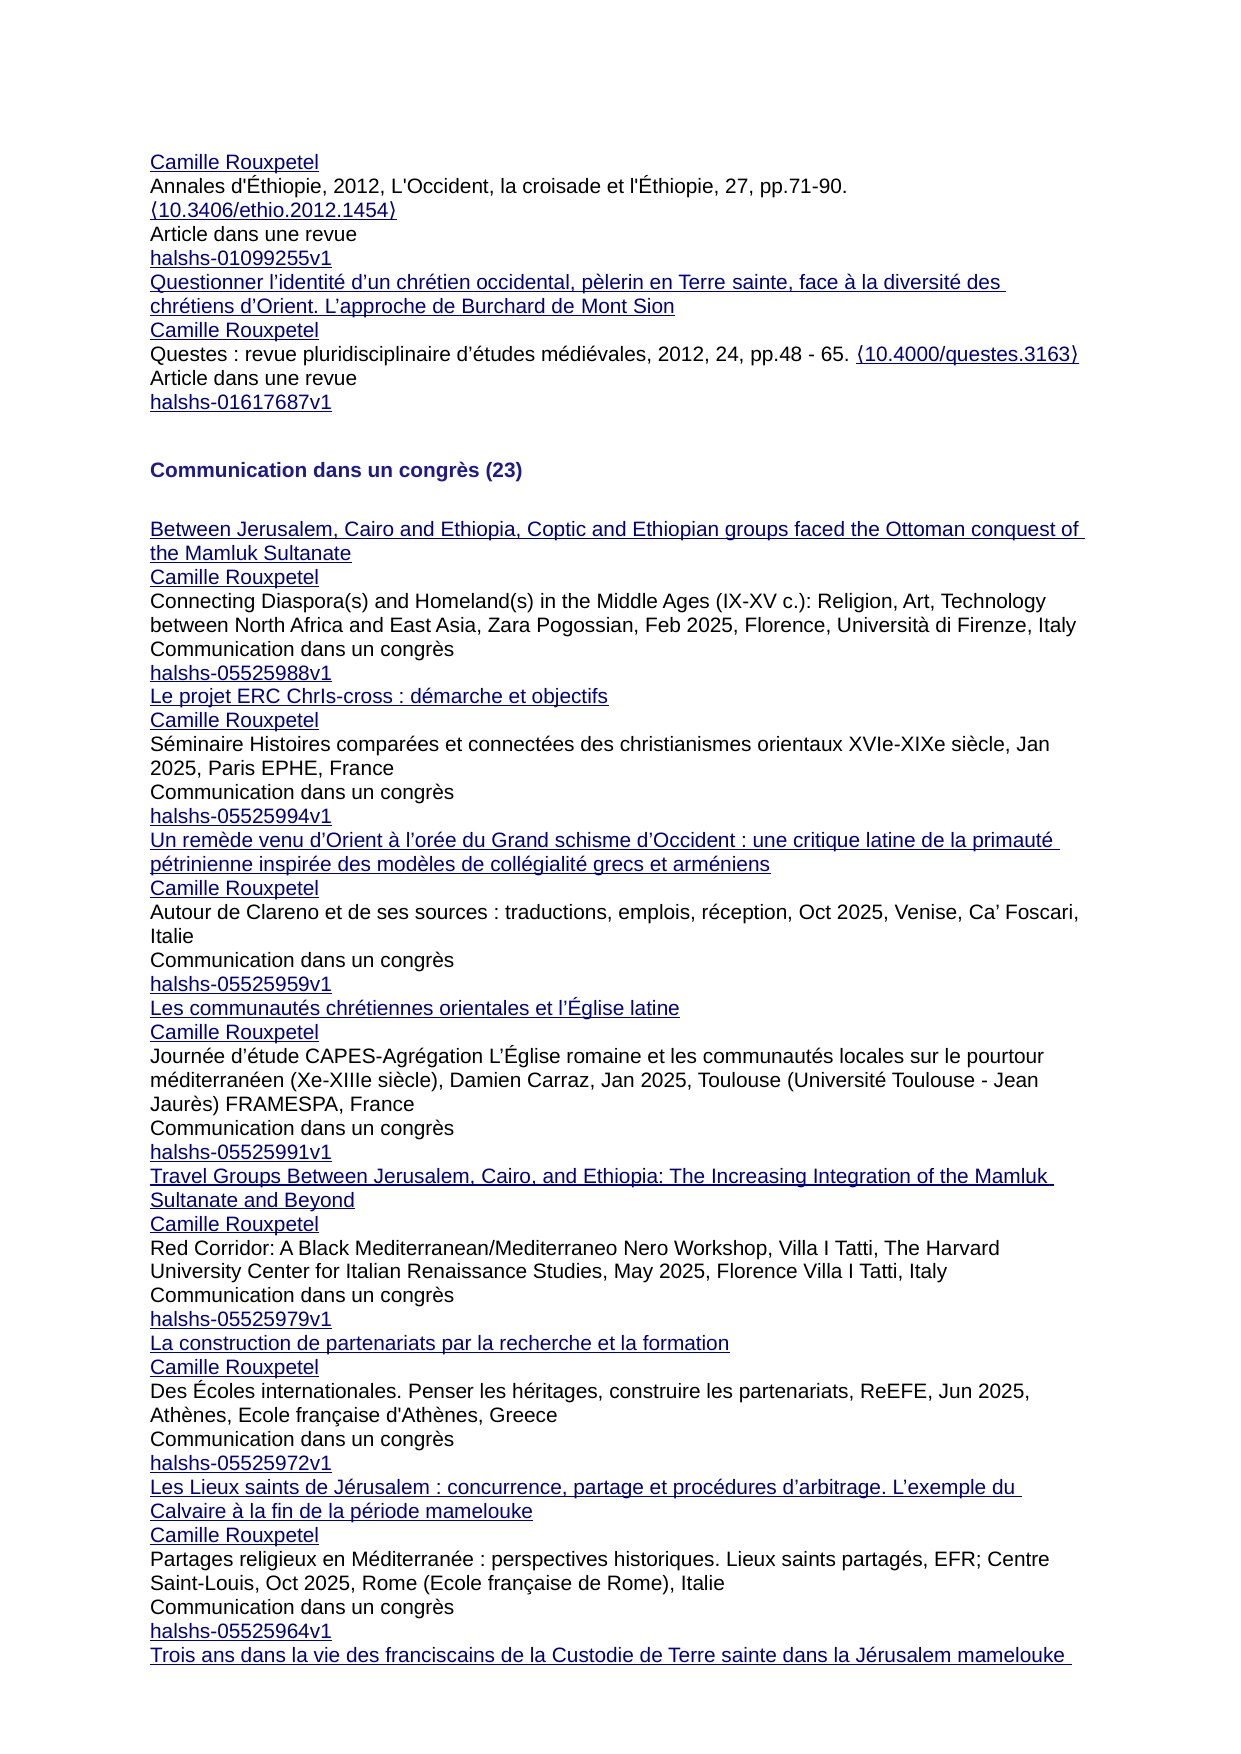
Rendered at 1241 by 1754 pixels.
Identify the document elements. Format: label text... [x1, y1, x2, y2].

table_cell Un remède venu d’Orient à l’orée du Grand schisme d’Occident : une critique latine de la primauté pétrinienne inspirée des modèles de collégialité grecs et arméniens Camille Rouxpetel Autour de Clareno et de ses sources : traductions, emplois, réception, Oct 2025, Venise, Ca’ Foscari, Italie Communication dans un congrès halshs-05525959v1 [150, 828, 1090, 996]
table_cell Camille Rouxpetel Annales d'Éthiopie, 2012, L'Occident, la croisade et l'Éthiopie, 27, pp.71-90. ⟨10.3406/ethio.2012.1454⟩ Article dans une revue halshs-01099255v1 [150, 150, 1090, 270]
subtitle Communication dans un congrès (23) [150, 458, 1090, 482]
table_cell Trois ans dans la vie des franciscains de la Custodie de Terre sainte dans la Jérusalem mamelouke [150, 1643, 1090, 1667]
table_cell Questionner l’identité d’un chrétien occidental, pèlerin en Terre sainte, face à la diversité des chrétiens d’Orient. L’approche de Burchard de Mont Sion Camille Rouxpetel Questes : revue pluridisciplinaire d’études médiévales, 2012, 24, pp.48 - 65. ⟨10.4000/questes.3163⟩ Article dans une revue halshs-01617687v1 [150, 270, 1090, 413]
table_cell La construction de partenariats par la recherche et la formation Camille Rouxpetel Des Écoles internationales. Penser les héritages, construire les partenariats, ReEFE, Jun 2025, Athènes, Ecole française d'Athènes, Greece Communication dans un congrès halshs-05525972v1 [150, 1331, 1090, 1475]
table_header Between Jerusalem, Cairo and Ethiopia, Coptic and Ethiopian groups faced the Ottoman conquest of the Mamluk Sultanate Camille Rouxpetel Connecting Diaspora(s) and Homeland(s) in the Middle Ages (IX-XV c.): Religion, Art, Technology between North Africa and East Asia, Zara Pogossian, Feb 2025, Florence, Università di Firenze, Italy Communication dans un congrès halshs-05525988v1 [150, 517, 1090, 684]
table_cell Les communautés chrétiennes orientales et l’Église latine Camille Rouxpetel Journée d’étude CAPES-Agrégation L’Église romaine et les communautés locales sur le pourtour méditerranéen (Xe-XIIIe siècle), Damien Carraz, Jan 2025, Toulouse (Université Toulouse - Jean Jaurès) FRAMESPA, France Communication dans un congrès halshs-05525991v1 [150, 996, 1090, 1163]
table_cell Travel Groups Between Jerusalem, Cairo, and Ethiopia: The Increasing Integration of the Mamluk Sultanate and Beyond Camille Rouxpetel Red Corridor: A Black Mediterranean/Mediterraneo Nero Workshop, Villa I Tatti, The Harvard University Center for Italian Renaissance Studies, May 2025, Florence Villa I Tatti, Italy Communication dans un congrès halshs-05525979v1 [150, 1164, 1090, 1331]
table_cell Les Lieux saints de Jérusalem : concurrence, partage et procédures d’arbitrage. L’exemple du Calvaire à la fin de la période mamelouke Camille Rouxpetel Partages religieux en Méditerranée : perspectives historiques. Lieux saints partagés, EFR; Centre Saint-Louis, Oct 2025, Rome (Ecole française de Rome), Italie Communication dans un congrès halshs-05525964v1 [150, 1475, 1090, 1643]
table_cell Le projet ERC ChrIs-cross : démarche et objectifs Camille Rouxpetel Séminaire Histoires comparées et connectées des christianismes orientaux XVIe-XIXe siècle, Jan 2025, Paris EPHE, France Communication dans un congrès halshs-05525994v1 [150, 684, 1090, 828]
